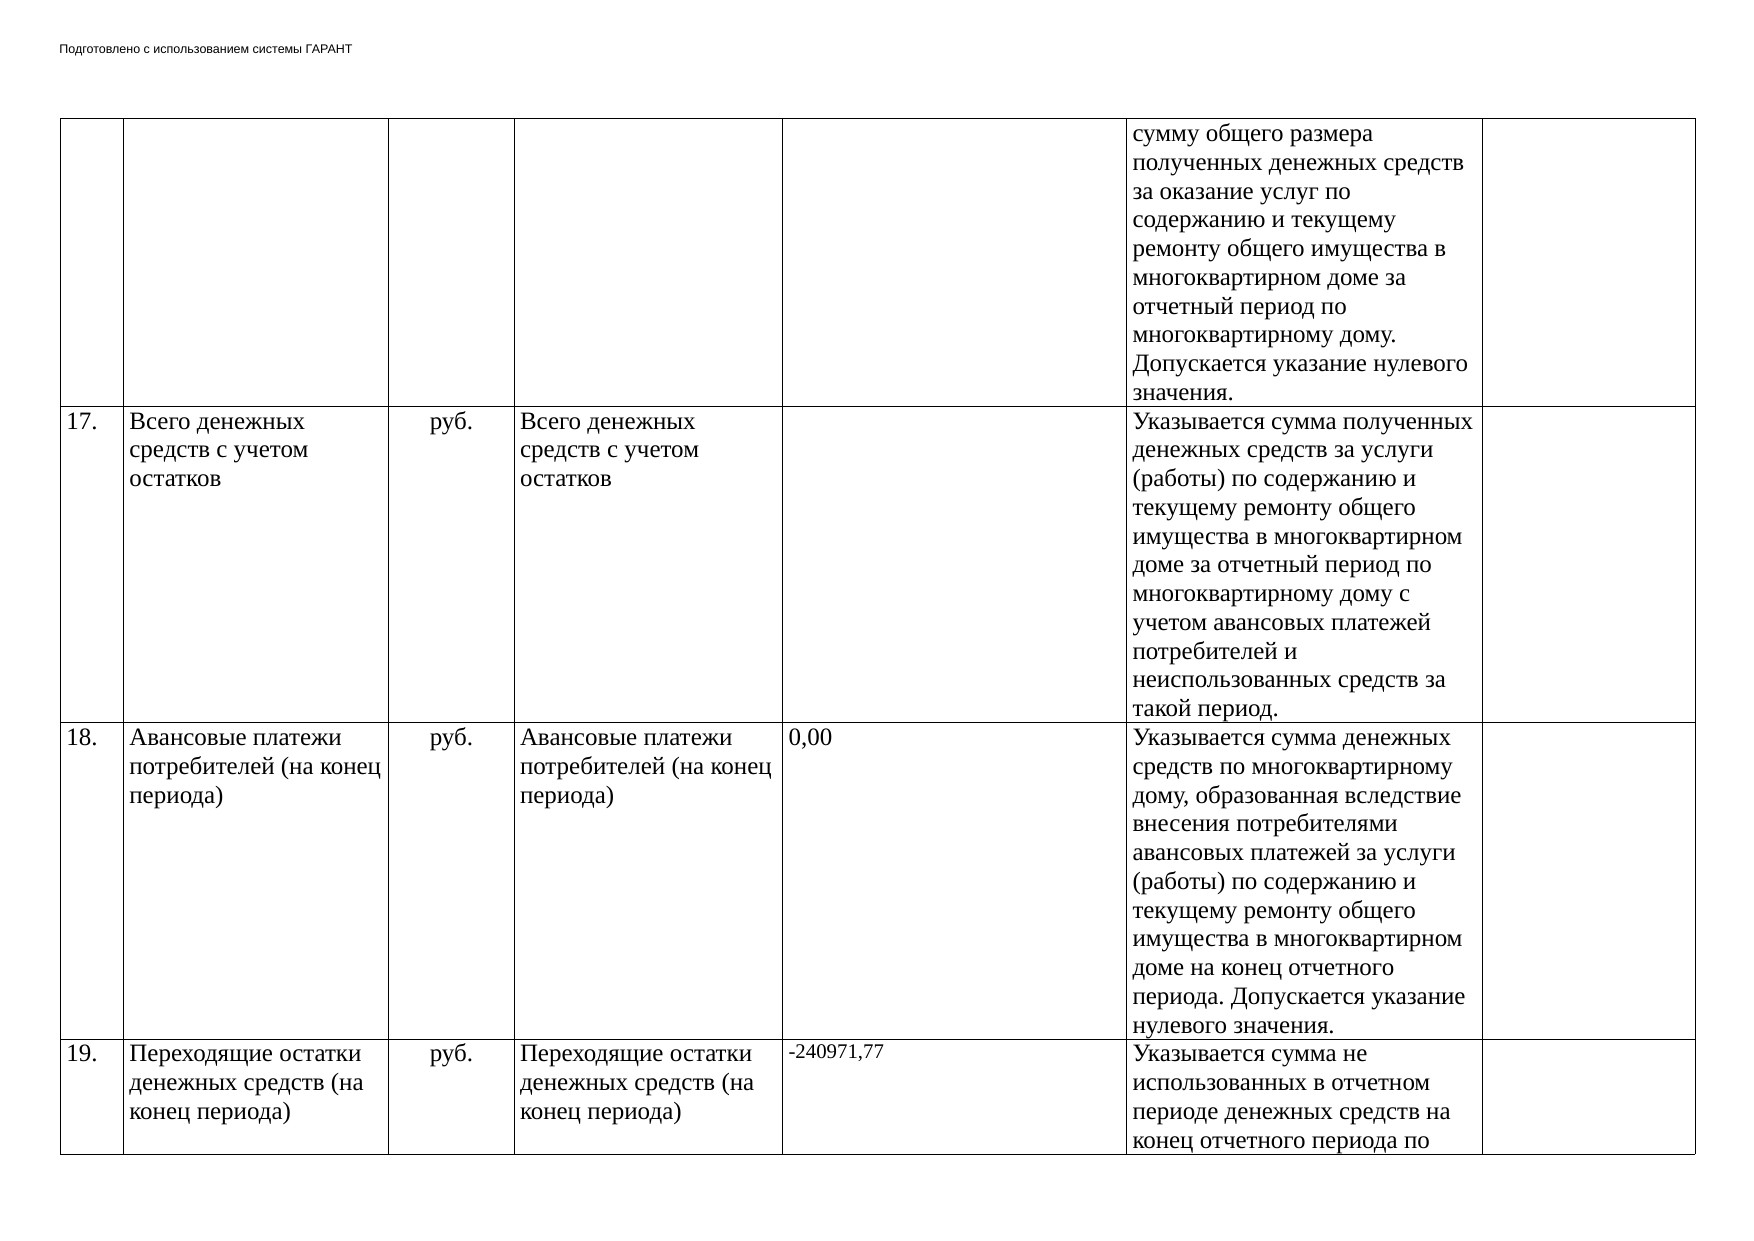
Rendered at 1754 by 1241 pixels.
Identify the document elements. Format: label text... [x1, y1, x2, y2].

table_cell Переходящие остатки денежных средств (на конец периода) [515, 1040, 782, 1153]
table_cell [783, 407, 1126, 722]
table_cell [124, 119, 388, 406]
table_cell Указывается сумма не использованных в отчетном периоде денежных средств на конец отчетного периода по [1127, 1040, 1482, 1153]
table_cell сумму общего размера полученных денежных средств за оказание услуг по содержанию и текущему ремонту общего имущества в многоквартирном доме за отчетный период по многоквартирному дому. Допускается указание нулевого значения. [1127, 119, 1482, 406]
table_cell руб. [389, 407, 514, 722]
table_cell 0,00 [783, 723, 1126, 1038]
table_cell руб. [389, 723, 514, 1038]
table_cell руб. [389, 1040, 514, 1153]
table_cell Переходящие остатки денежных средств (на конец периода) [124, 1040, 388, 1153]
table_cell [1483, 119, 1695, 406]
table_cell Авансовые платежи потребителей (на конец периода) [124, 723, 388, 1038]
table_cell Указывается сумма денежных средств по многоквартирному дому, образованная вследствие внесения потребителями авансовых платежей за услуги (работы) по содержанию и текущему ремонту общего имущества в многоквартирном доме на конец отчетного периода. Допускается указание нулевого значения. [1127, 723, 1482, 1038]
table_cell [1483, 723, 1695, 1038]
table_cell Авансовые платежи потребителей (на конец периода) [515, 723, 782, 1038]
table_cell -240971,77 [783, 1040, 1126, 1153]
table_cell 19. [61, 1040, 123, 1153]
table_cell Всего денежных средств с учетом остатков [124, 407, 388, 722]
table_cell [1483, 407, 1695, 722]
table_cell [515, 119, 782, 406]
table_cell [389, 119, 514, 406]
table_cell [1483, 1040, 1695, 1153]
table_cell [783, 119, 1126, 406]
table_cell 18. [61, 723, 123, 1038]
table_cell Всего денежных средств с учетом остатков [515, 407, 782, 722]
table_cell 17. [61, 407, 123, 722]
table_cell Указывается сумма полученных денежных средств за услуги (работы) по содержанию и текущему ремонту общего имущества в многоквартирном доме за отчетный период по многоквартирному дому с учетом авансовых платежей потребителей и неиспользованных средств за такой период. [1127, 407, 1482, 722]
table_cell [61, 119, 123, 406]
